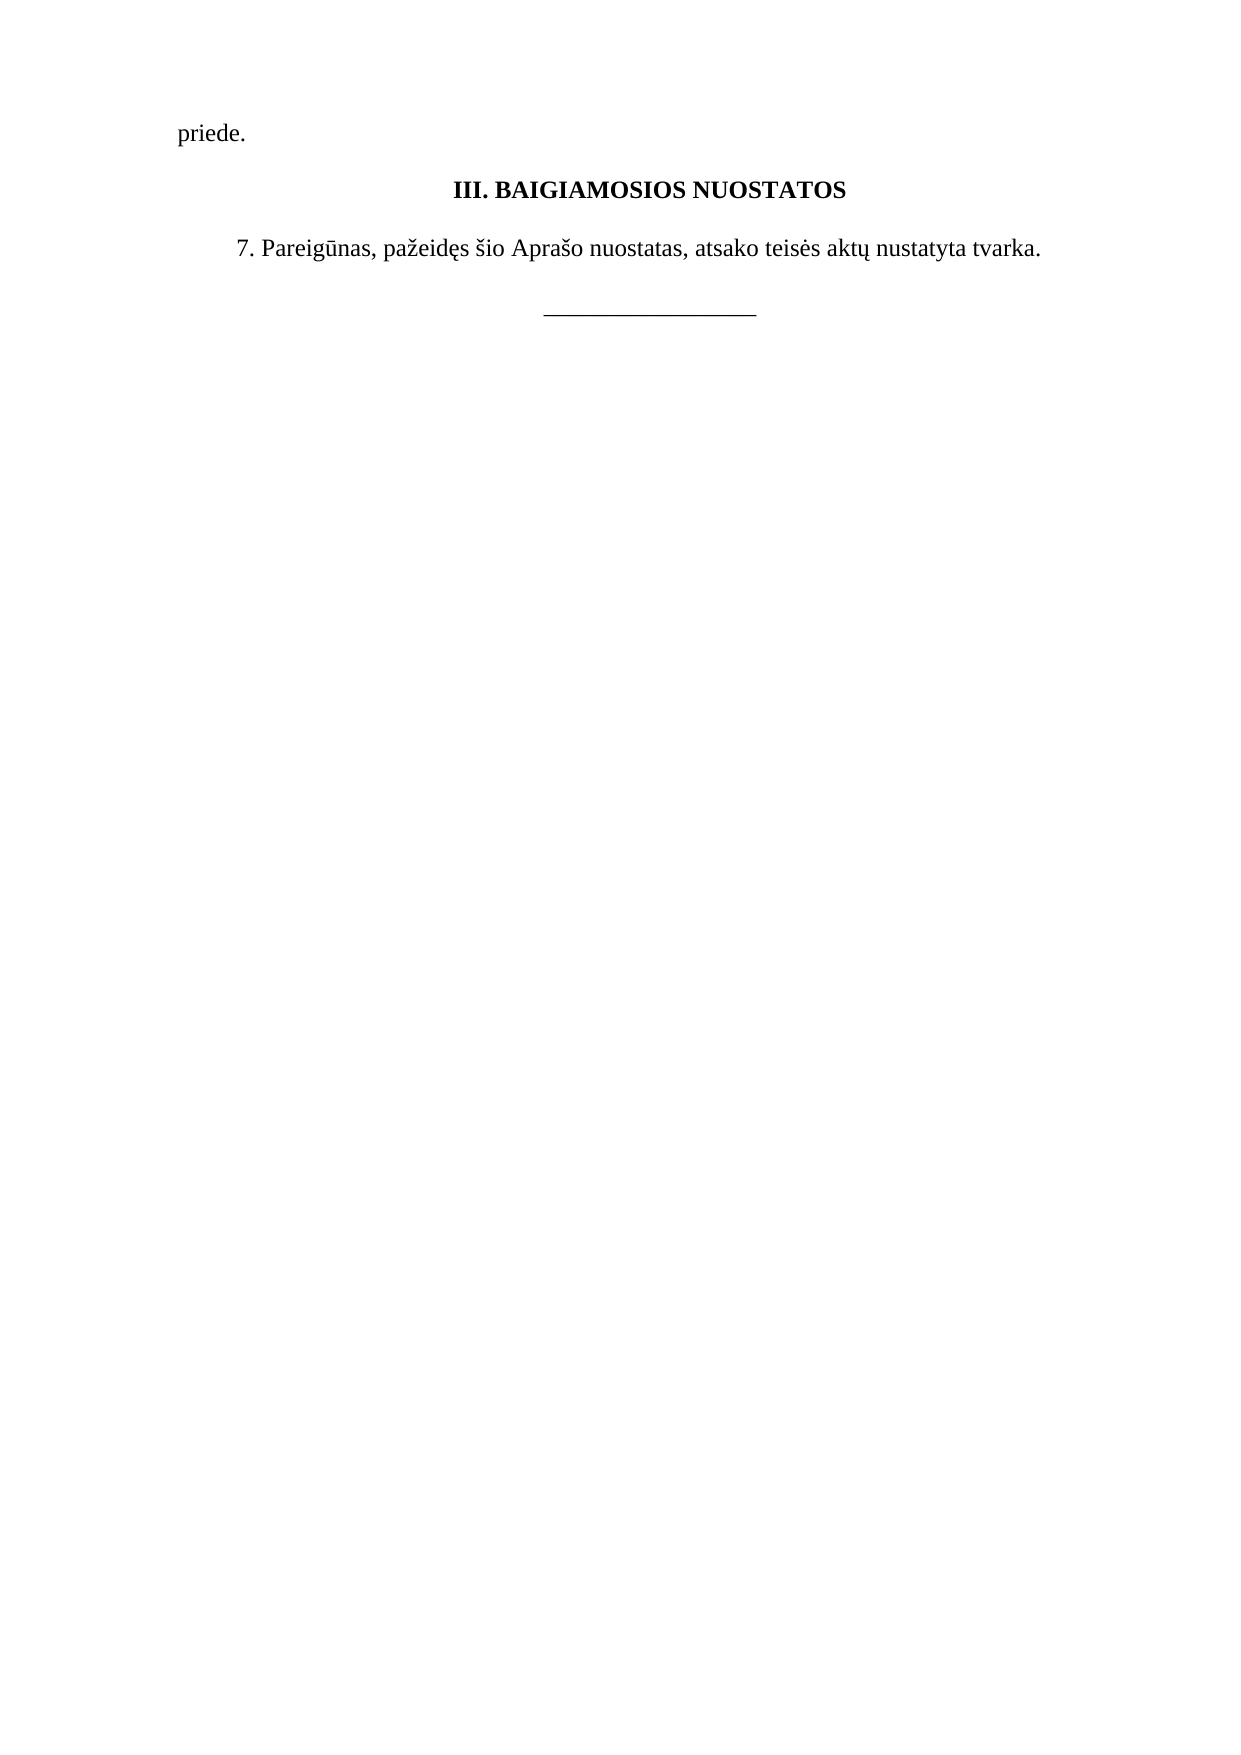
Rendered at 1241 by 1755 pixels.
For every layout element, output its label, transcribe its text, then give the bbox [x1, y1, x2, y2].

text priede. [177, 118, 1122, 147]
text _________________ [177, 291, 1122, 319]
text III. BAIGIAMOSIOS NUOSTATOS [177, 176, 1122, 204]
text 7. Pareigūnas, pažeidęs šio Aprašo nuostatas, atsako teisės aktų nustatyta tvarka. [177, 233, 1122, 262]
